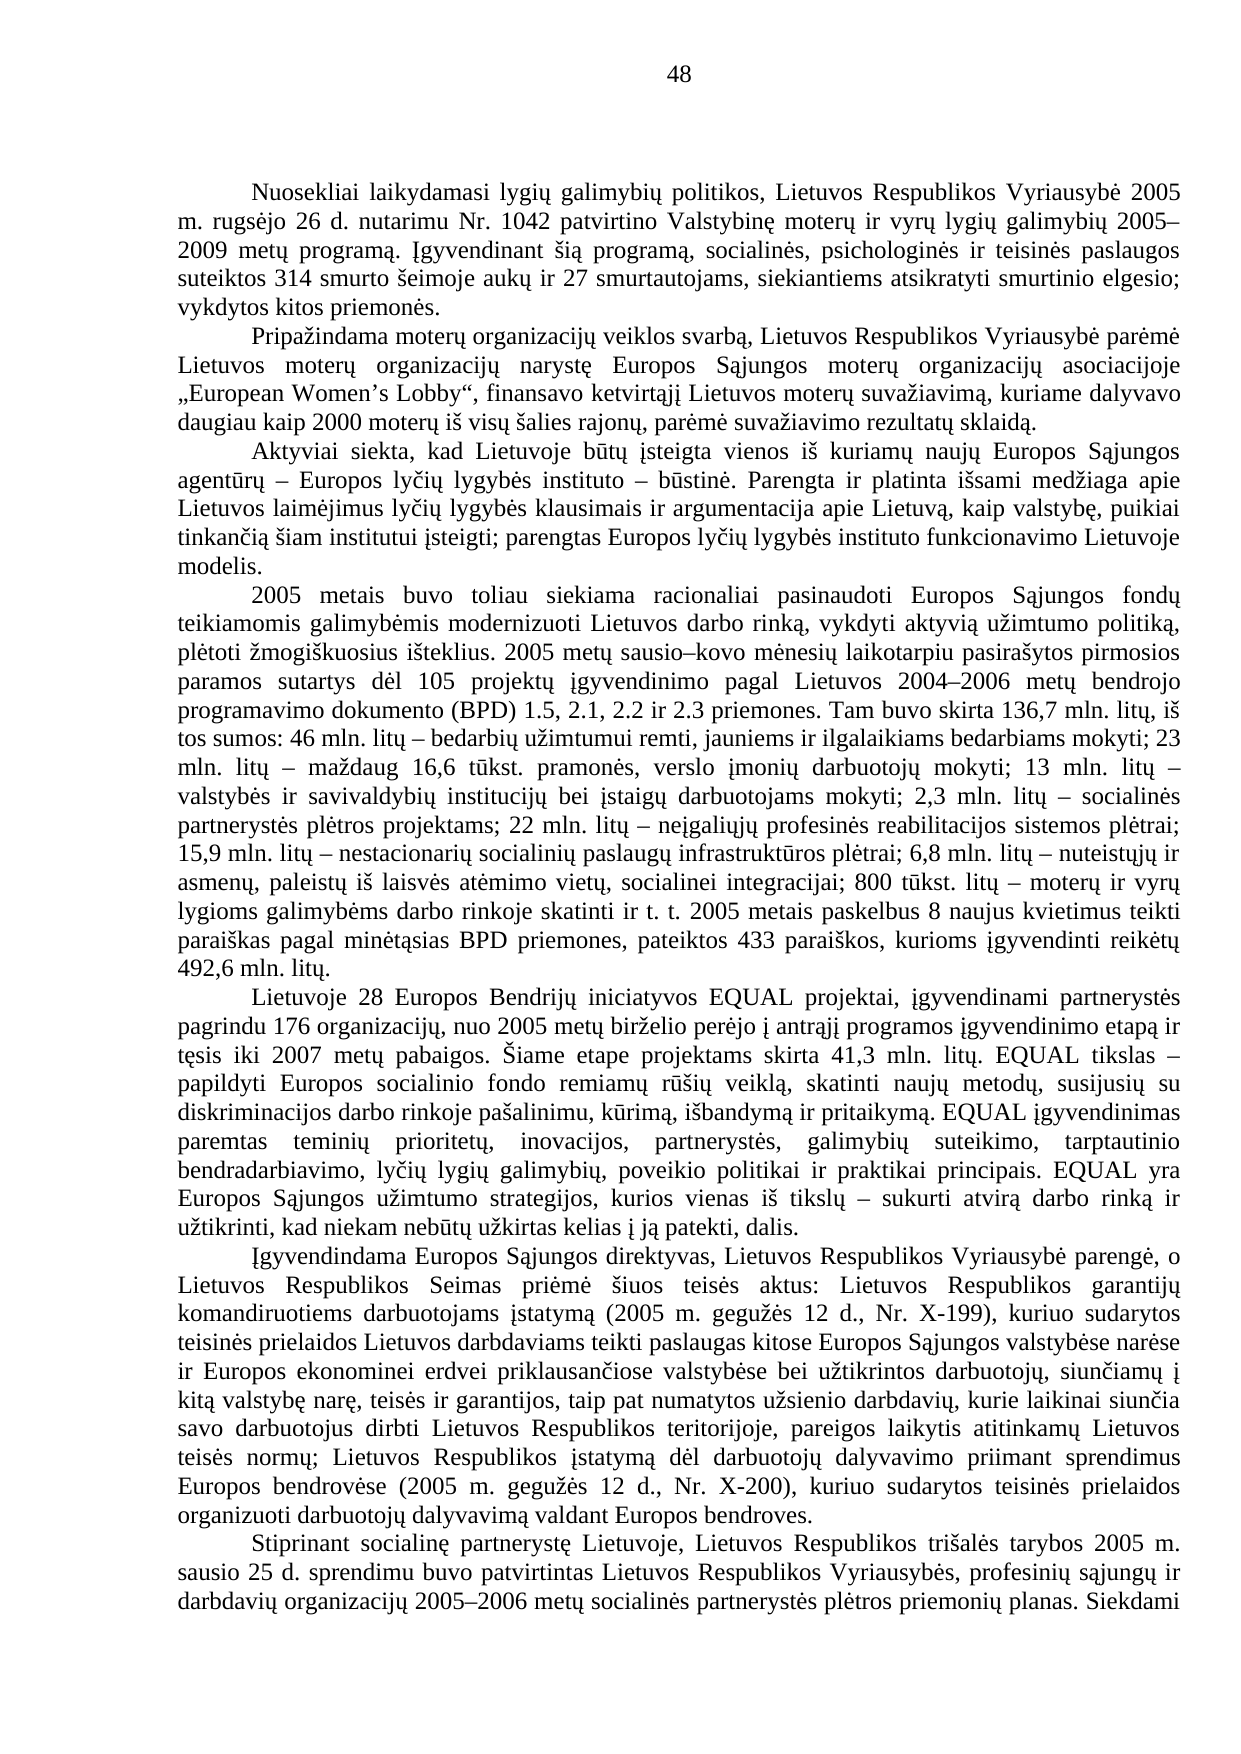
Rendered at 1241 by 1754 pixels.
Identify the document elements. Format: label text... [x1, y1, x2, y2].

text Nuosekliai laikydamasi lygių galimybių politikos, Lietuvos Respublikos Vyriausybė 2005 m. rugsėjo 26 d. nutarimu Nr. 1042 patvirtino Valstybinę moterų ir vyrų lygių galimybių 2005–2009 metų programą. Įgyvendinant šią programą, socialinės, psichologinės ir teisinės paslaugos suteiktos 314 smurto šeimoje aukų ir 27 smurtautojams, siekiantiems atsikratyti smurtinio elgesio; vykdytos kitos priemonės. [177, 177, 1181, 321]
text Pripažindama moterų organizacijų veiklos svarbą, Lietuvos Respublikos Vyriausybė parėmė Lietuvos moterų organizacijų narystę Europos Sąjungos moterų organizacijų asociacijoje „European Women’s Lobby“, finansavo ketvirtąjį Lietuvos moterų suvažiavimą, kuriame dalyvavo daugiau kaip 2000 moterų iš visų šalies rajonų, parėmė suvažiavimo rezultatų sklaidą. [177, 321, 1181, 436]
text Aktyviai siekta, kad Lietuvoje būtų įsteigta vienos iš kuriamų naujų Europos Sąjungos agentūrų – Europos lyčių lygybės instituto – būstinė. Parengta ir platinta išsami medžiaga apie Lietuvos laimėjimus lyčių lygybės klausimais ir argumentacija apie Lietuvą, kaip valstybę, puikiai tinkančią šiam institutui įsteigti; parengtas Europos lyčių lygybės instituto funkcionavimo Lietuvoje modelis. [177, 436, 1181, 580]
text 2005 metais buvo toliau siekiama racionaliai pasinaudoti Europos Sąjungos fondų teikiamomis galimybėmis modernizuoti Lietuvos darbo rinką, vykdyti aktyvią užimtumo politiką, plėtoti žmogiškuosius išteklius. 2005 metų sausio–kovo mėnesių laikotarpiu pasirašytos pirmosios paramos sutartys dėl 105 projektų įgyvendinimo pagal Lietuvos 2004–2006 metų bendrojo programavimo dokumento (BPD) 1.5, 2.1, 2.2 ir 2.3 priemones. Tam buvo skirta 136,7 mln. litų, iš tos sumos: 46 mln. litų – bedarbių užimtumui remti, jauniems ir ilgalaikiams bedarbiams mokyti; 23 mln. litų – maždaug 16,6 tūkst. pramonės, verslo įmonių darbuotojų mokyti; 13 mln. litų – valstybės ir savivaldybių institucijų bei įstaigų darbuotojams mokyti; 2,3 mln. litų – socialinės partnerystės plėtros projektams; 22 mln. litų – neįgaliųjų profesinės reabilitacijos sistemos plėtrai; 15,9 mln. litų – nestacionarių socialinių paslaugų infrastruktūros plėtrai; 6,8 mln. litų – nuteistųjų ir asmenų, paleistų iš laisvės atėmimo vietų, socialinei integracijai; 800 tūkst. litų – moterų ir vyrų lygioms galimybėms darbo rinkoje skatinti ir t. t. 2005 metais paskelbus 8 naujus kvietimus teikti paraiškas pagal minėtąsias BPD priemones, pateiktos 433 paraiškos, kurioms įgyvendinti reikėtų 492,6 mln. litų. [177, 580, 1181, 982]
text Lietuvoje 28 Europos Bendrijų iniciatyvos EQUAL projektai, įgyvendinami partnerystės pagrindu 176 organizacijų, nuo 2005 metų birželio perėjo į antrąjį programos įgyvendinimo etapą ir tęsis iki 2007 metų pabaigos. Šiame etape projektams skirta 41,3 mln. litų. EQUAL tikslas – papildyti Europos socialinio fondo remiamų rūšių veiklą, skatinti naujų metodų, susijusių su diskriminacijos darbo rinkoje pašalinimu, kūrimą, išbandymą ir pritaikymą. EQUAL įgyvendinimas paremtas teminių prioritetų, inovacijos, partnerystės, galimybių suteikimo, tarptautinio bendradarbiavimo, lyčių lygių galimybių, poveikio politikai ir praktikai principais. EQUAL yra Europos Sąjungos užimtumo strategijos, kurios vienas iš tikslų – sukurti atvirą darbo rinką ir užtikrinti, kad niekam nebūtų užkirtas kelias į ją patekti, dalis. [177, 982, 1181, 1241]
text Stiprinant socialinę partnerystę Lietuvoje, Lietuvos Respublikos trišalės tarybos 2005 m. sausio 25 d. sprendimu buvo patvirtintas Lietuvos Respublikos Vyriausybės, profesinių sąjungų ir darbdavių organizacijų 2005–2006 metų socialinės partnerystės plėtros priemonių planas. Siekdami [177, 1528, 1181, 1615]
text Įgyvendindama Europos Sąjungos direktyvas, Lietuvos Respublikos Vyriausybė parengė, o Lietuvos Respublikos Seimas priėmė šiuos teisės aktus: Lietuvos Respublikos garantijų komandiruotiems darbuotojams įstatymą (2005 m. gegužės 12 d., Nr. X-199), kuriuo sudarytos teisinės prielaidos Lietuvos darbdaviams teikti paslaugas kitose Europos Sąjungos valstybėse narėse ir Europos ekonominei erdvei priklausančiose valstybėse bei užtikrintos darbuotojų, siunčiamų į kitą valstybę narę, teisės ir garantijos, taip pat numatytos užsienio darbdavių, kurie laikinai siunčia savo darbuotojus dirbti Lietuvos Respublikos teritorijoje, pareigos laikytis atitinkamų Lietuvos teisės normų; Lietuvos Respublikos įstatymą dėl darbuotojų dalyvavimo priimant sprendimus Europos bendrovėse (2005 m. gegužės 12 d., Nr. X-200), kuriuo sudarytos teisinės prielaidos organizuoti darbuotojų dalyvavimą valdant Europos bendroves. [177, 1241, 1181, 1528]
